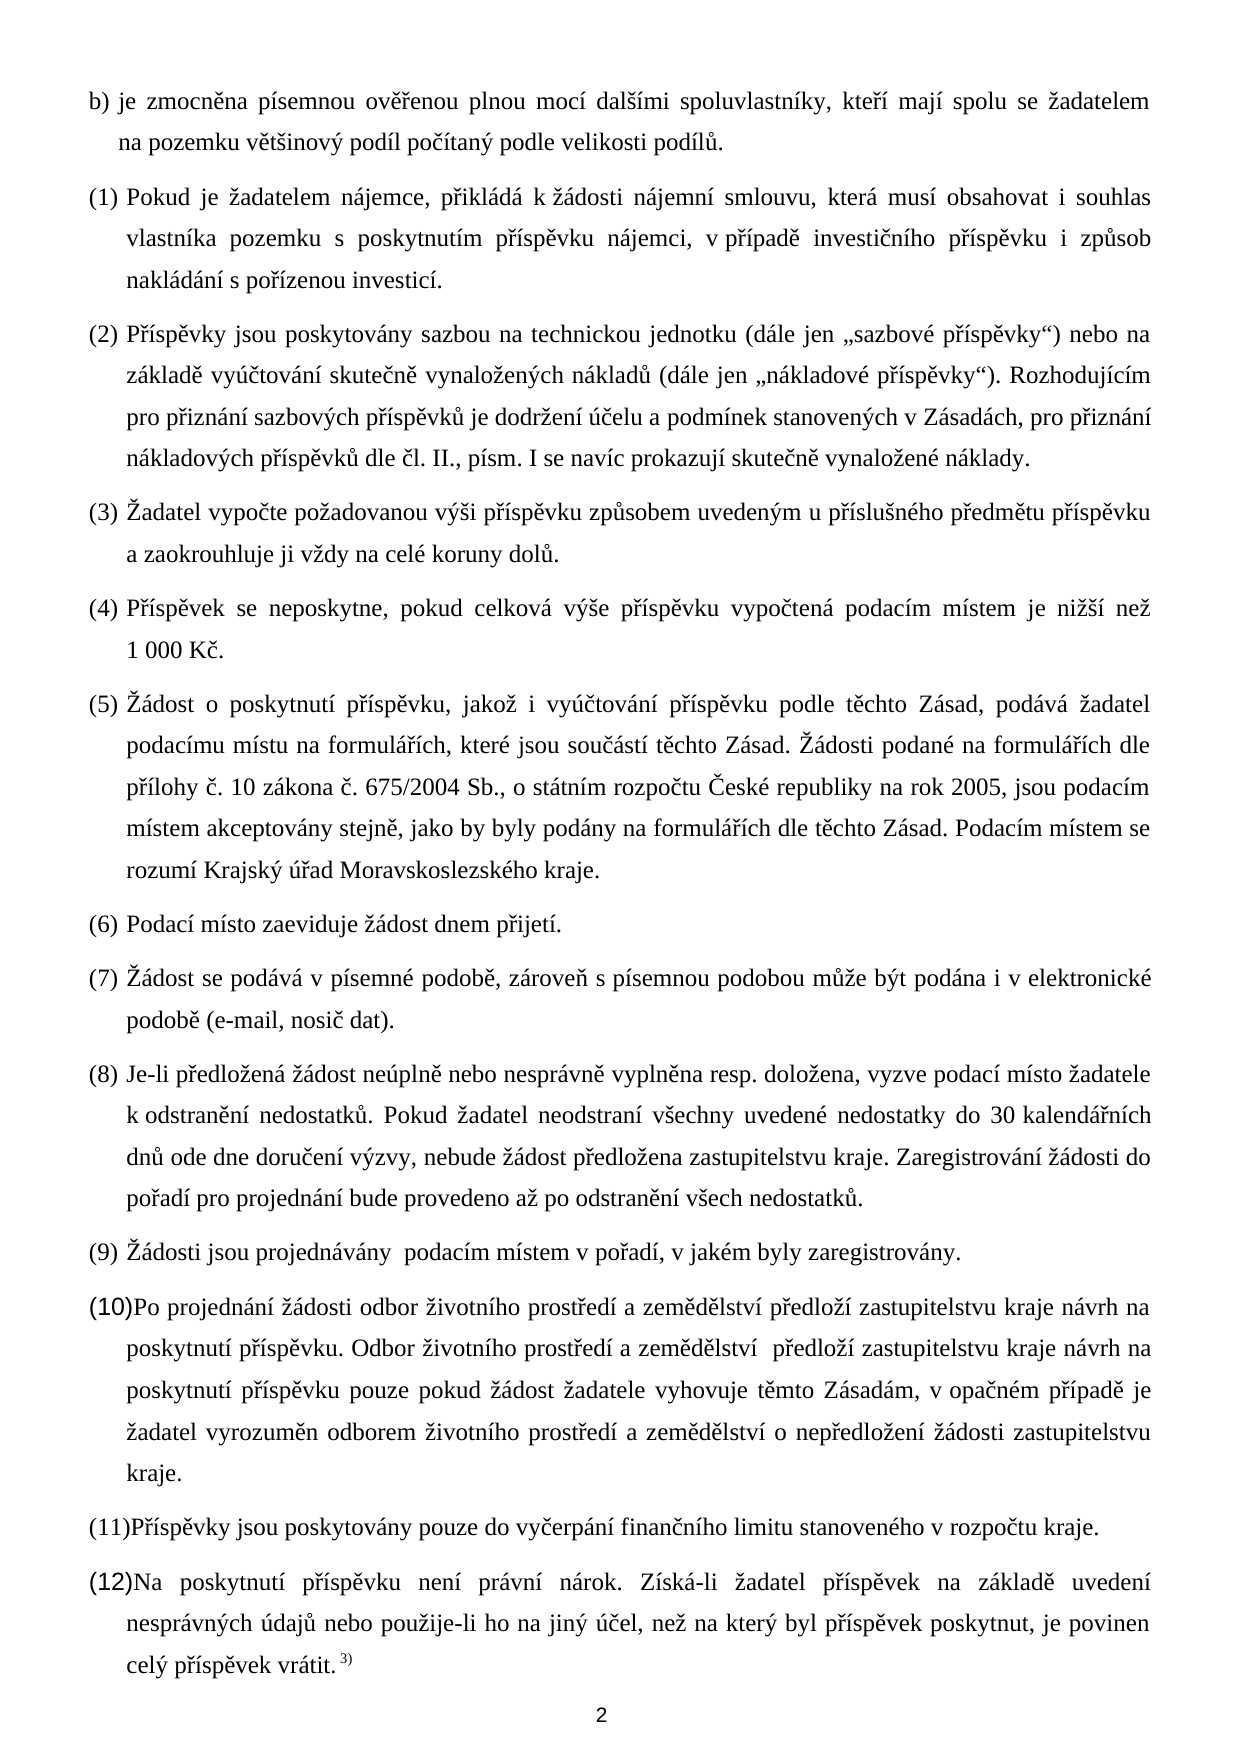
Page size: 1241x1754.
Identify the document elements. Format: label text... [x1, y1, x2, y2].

list Na poskytnutí příspěvku není právní nárok. Získá-li žadatel příspěvek na základě uvedení nesprávných údajů nebo použije-li ho na jiný účel, než na který byl příspěvek poskytnut, je povinen celý příspěvek vrátit. 3) [89, 1567, 1151, 1678]
list Pokud je žadatelem nájemce, přikládá k žádosti nájemní smlouvu, která musí obsahovat i souhlas vlastníka pozemku s poskytnutím příspěvku nájemci, v případě investičního příspěvku i způsob nakládání s pořízenou investicí. [89, 183, 1151, 293]
list je zmocněna písemnou ověřenou plnou mocí dalšími spoluvlastníky, kteří mají spolu se žadatelem na pozemku většinový podíl počítaný podle velikosti podílů. [89, 87, 1151, 156]
list Po projednání žádosti odbor životního prostředí a zemědělství předloží zastupitelstvu kraje návrh na poskytnutí příspěvku. Odbor životního prostředí a zemědělství předloží zastupitelstvu kraje návrh na poskytnutí příspěvku pouze pokud žádost žadatele vyhovuje těmto Zásadám, v opačném případě je žadatel vyrozuměn odborem životního prostředí a zemědělství o nepředložení žádosti zastupitelstvu kraje. [89, 1293, 1151, 1487]
list Žadatel vypočte požadovanou výši příspěvku způsobem uvedeným u příslušného předmětu příspěvku a zaokrouhluje ji vždy na celé koruny dolů. [89, 498, 1151, 568]
list Podací místo zaeviduje žádost dnem přijetí. [89, 910, 1151, 938]
list Žádost se podává v písemné podobě, zároveň s písemnou podobou může být podána i v elektronické podobě (e-mail, nosič dat). [89, 964, 1151, 1033]
list Příspěvek se neposkytne, pokud celková výše příspěvku vypočtená podacím místem je nižší než 1 000 Kč. [89, 594, 1151, 663]
list Příspěvky jsou poskytovány pouze do vyčerpání finančního limitu stanoveného v rozpočtu kraje. [89, 1513, 1151, 1541]
list Žádost o poskytnutí příspěvku, jakož i vyúčtování příspěvku podle těchto Zásad, podává žadatel podacímu místu na formulářích, které jsou součástí těchto Zásad. Žádosti podané na formulářích dle přílohy č. 10 zákona č. 675/2004 Sb., o státním rozpočtu České republiky na rok 2005, jsou podacím místem akceptovány stejně, jako by byly podány na formulářích dle těchto Zásad. Podacím místem se rozumí Krajský úřad Moravskoslezského kraje. [89, 690, 1151, 884]
list Žádosti jsou projednávány podacím místem v pořadí, v jakém byly zaregistrovány. [89, 1238, 1151, 1266]
list Je-li předložená žádost neúplně nebo nesprávně vyplněna resp. doložena, vyzve podací místo žadatele k odstranění nedostatků. Pokud žadatel neodstraní všechny uvedené nedostatky do 30 kalendářních dnů ode dne doručení výzvy, nebude žádost předložena zastupitelstvu kraje. Zaregistrování žádosti do pořadí pro projednání bude provedeno až po odstranění všech nedostatků. [89, 1060, 1151, 1212]
list Příspěvky jsou poskytovány sazbou na technickou jednotku (dále jen „sazbové příspěvky“) nebo na základě vyúčtování skutečně vynaložených nákladů (dále jen „nákladové příspěvky“). Rozhodujícím pro přiznání sazbových příspěvků je dodržení účelu a podmínek stanovených v Zásadách, pro přiznání nákladových příspěvků dle čl. II., písm. I se navíc prokazují skutečně vynaložené náklady. [89, 320, 1151, 472]
